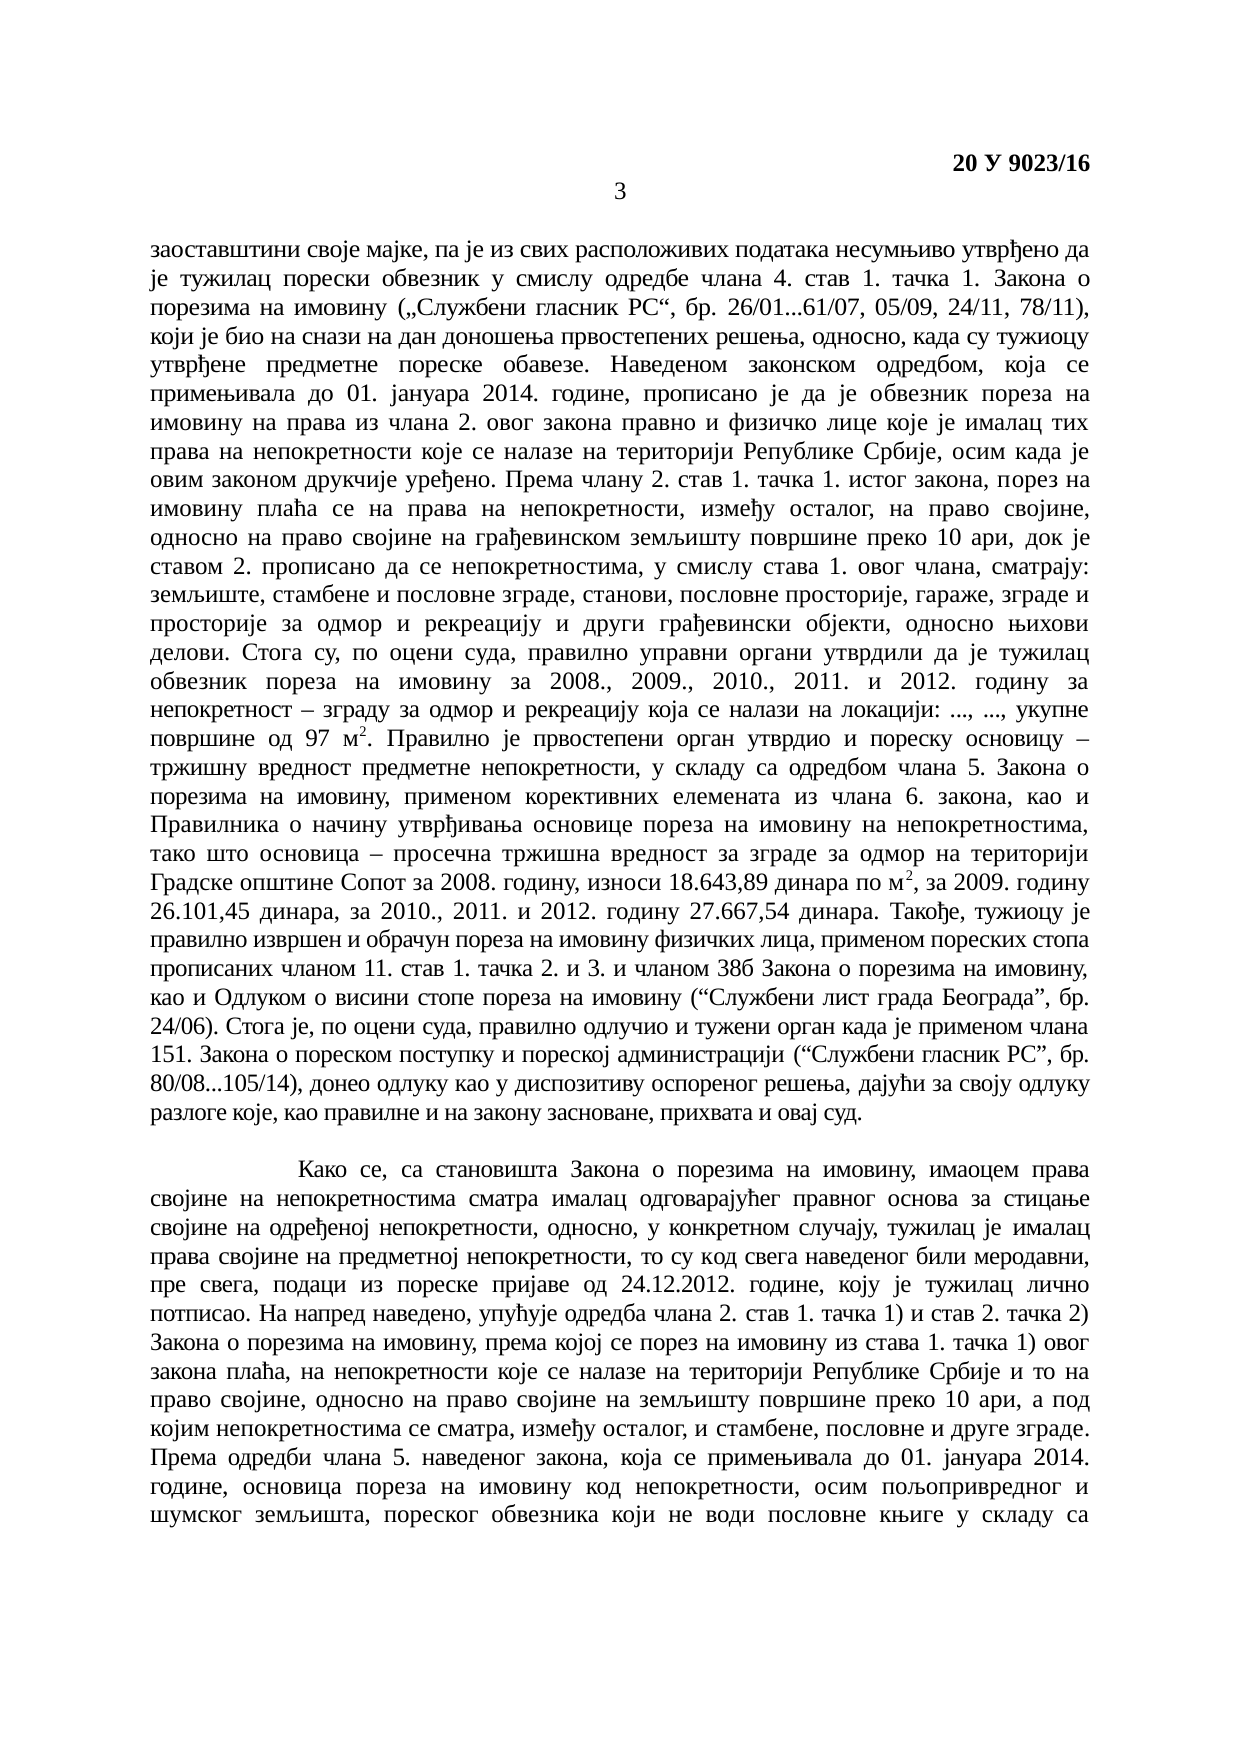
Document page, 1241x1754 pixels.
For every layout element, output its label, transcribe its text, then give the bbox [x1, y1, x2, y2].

text заоставштини своје мајке, па је из свих расположивих података несумњиво утврђено да је тужилац порески обвезник у смислу одредбе члана 4. став 1. тачка 1. Закона о порезима на имовину („Службени гласник РС“, бр. 26/01...61/07, 05/09, 24/11, 78/11), који је био на снази на дан доношења првостепених решења, односно, када су тужиоцу утврђене предметне пореске обавезе. Наведеном законском одредбом, која се примењивала до 01. јануара 2014. године, прописано је да је обвезник пореза на имовину на права из члана 2. овог закона правно и физичко лице које је ималац тих права на непокретности које се налазе на територији Републике Србије, осим када је овим законом друкчије уређено. Према члану 2. став 1. тачка 1. истог закона, порез на имовину плаћа се на права на непокретности, између осталог, на право својине, односно на право својине на грађевинском земљишту површине преко 10 ари, док је ставом 2. прописано да се непокретностима, у смислу става 1. овог члана, сматрају: земљиште, стамбене и пословне зграде, станови, пословне просторије, гараже, зграде и просторије за одмор и рекреацију и други грађевински објекти, односно њихови делови. Стога су, по оцени суда, правилно управни органи утврдили да је тужилац обвезник пореза на имовину за 2008., 2009., 2010., 2011. и 2012. годину за непокретност – зграду за одмор и рекреацију која се налази на локацији: ..., ..., укупне површине од 97 м2. Правилно је првостепени орган утврдио и пореску основицу – тржишну вредност предметне непокретности, у складу са одредбом члана 5. Закона о порезима на имовину, применом корективних елемената из члана 6. закона, као и Правилника о начину утврђивања основице пореза на имовину на непокретностима, тако што основица – просечна тржишна вредност за зграде за одмор на територији Градске општине Сопот за 2008. годину, износи 18.643,89 динара по м2, за 2009. годину 26.101,45 динара, за 2010., 2011. и 2012. годину 27.667,54 динара. Такође, тужиоцу је правилно извршен и обрачун пореза на имовину физичких лица, применом пореских стопа прописаних чланом 11. став 1. тачка 2. и 3. и чланом 38б Закона о порезима на имовину, као и Одлуком о висини стопе пореза на имовину (“Службени лист града Београда”, бр. 24/06). Стога је, по оцени суда, правилно одлучио и тужени орган када је применом члана 151. Закона о пореском поступку и пореској администрацији (“Службени гласник РС”, бр. 80/08...105/14), донео одлуку као у диспозитиву оспореног решења, дајући за своју одлуку разлоге које, као правилне и на закону засноване, прихвата и овај суд. [150, 234, 1090, 1126]
text Како се, са становишта Закона о порезима на имовину, имаоцем права својине на непокретностима сматра ималац одговарајућег правног основа за стицање својине на одређеној непокретности, односно, у конкретном случају, тужилац је ималац права својине на предметној непокретности, то су код свега наведеног били меродавни, пре свега, подаци из пореске пријаве од 24.12.2012. године, коју је тужилац лично потписао. На напред наведено, упућује одредба члана 2. став 1. тачка 1) и став 2. тачка 2) Закона о порезима на имовину, према којој се порез на имовину из става 1. тачка 1) овог закона плаћа, на непокретности које се налазе на територији Републике Србије и то на право својине, односно на право својине на земљишту површине преко 10 ари, а под којим непокретностима се сматра, између осталог, и стамбене, пословне и друге зграде. Према одредби члана 5. наведеног закона, која се примењивала до 01. јануара 2014. године, основица пореза на имовину код непокретности, осим пољопривредног и шумског земљишта, пореског обвезника који не води пословне књиге у складу са [150, 1154, 1090, 1528]
